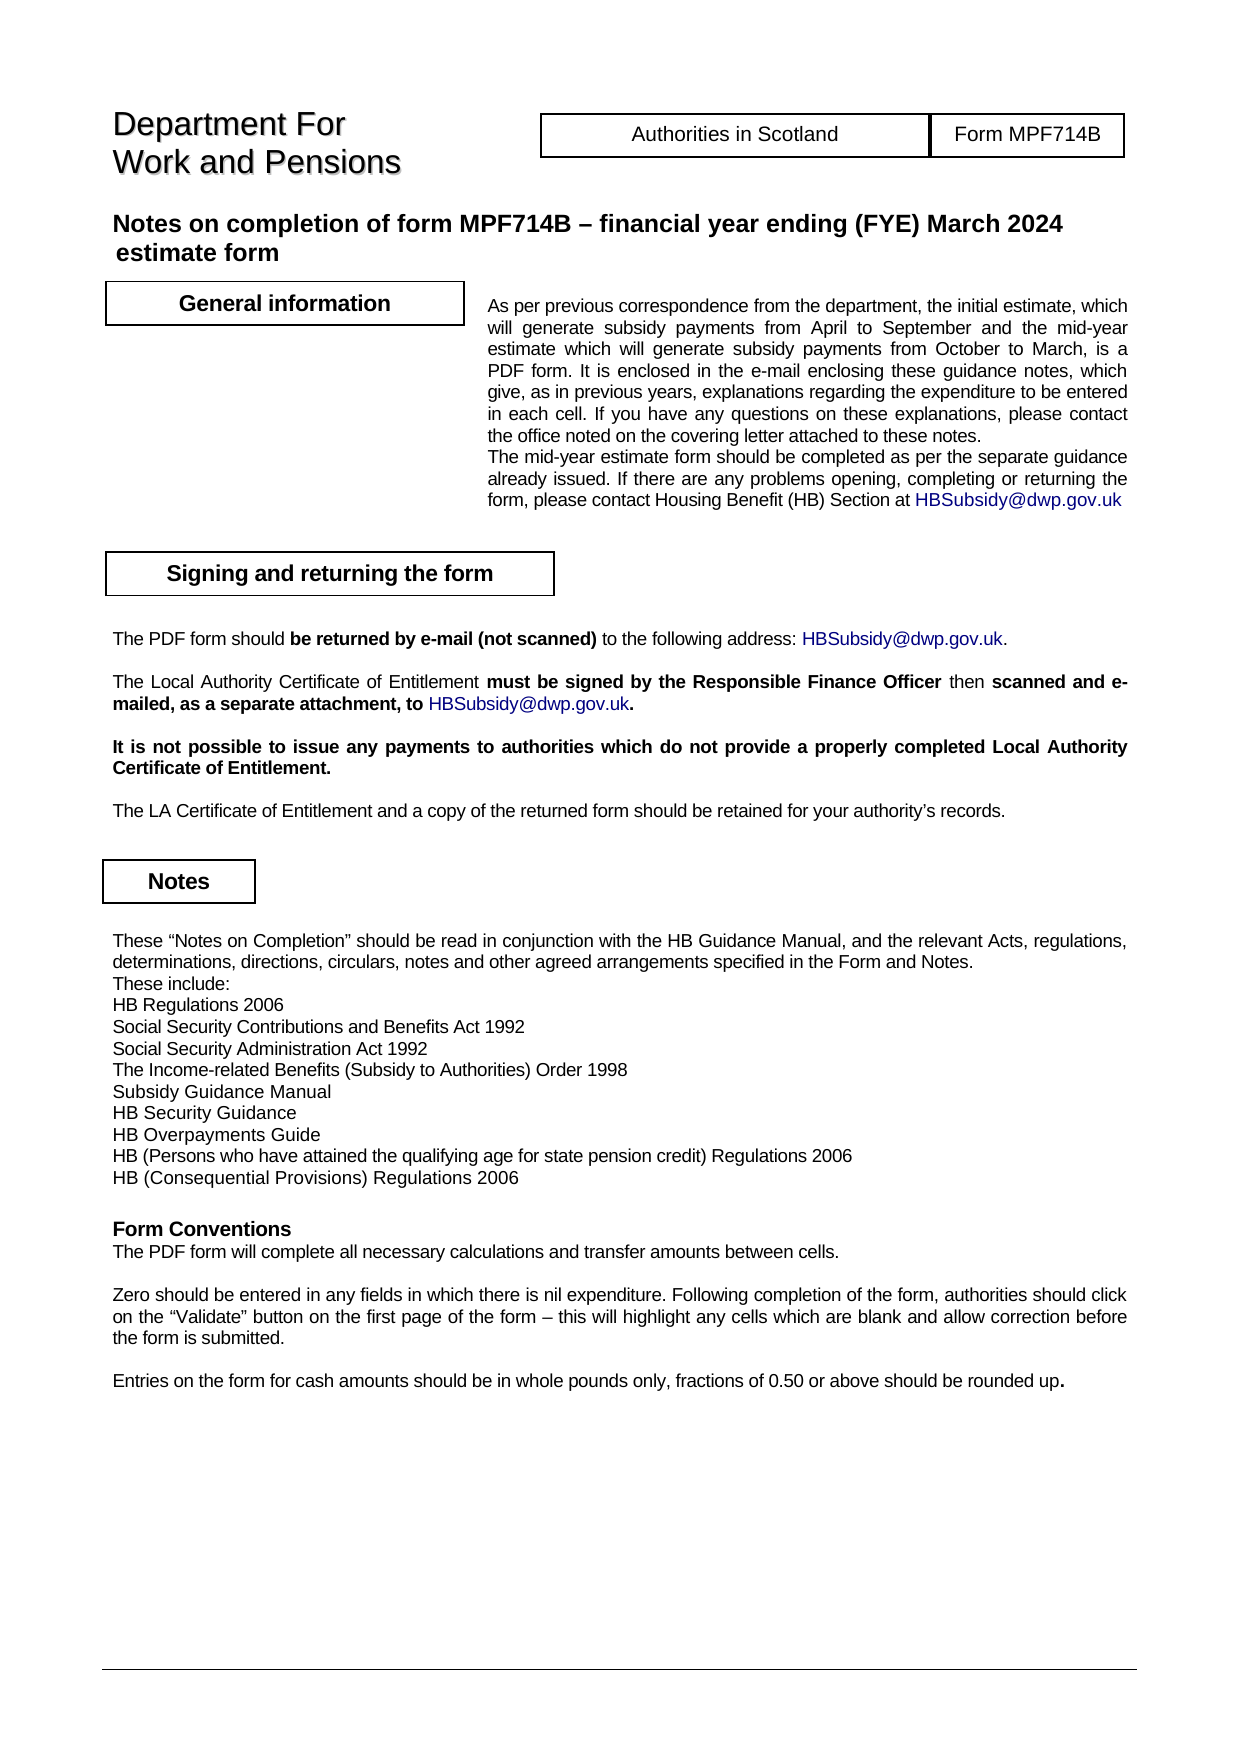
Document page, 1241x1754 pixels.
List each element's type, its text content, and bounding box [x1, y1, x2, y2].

text The Local Authority Certificate of Entitlement must be signed by the Responsible Finance Officer then scanned and e-mailed, as a separate attachment, to HBSubsidy@dwp.gov.uk. [112, 671, 1128, 714]
text Subsidy Guidance Manual [112, 1081, 1128, 1102]
subtitle HB (Persons who have attained the qualifying age for state pension credit) Regulations 2006 [112, 1145, 1128, 1167]
text The PDF form should be returned by e-mail (not scanned) to the following address: HBSubsidy@dwp.gov.uk. [112, 628, 1128, 649]
text These include: [112, 973, 1128, 994]
text The PDF form will complete all necessary calculations and transfer amounts between cells. [112, 1241, 1128, 1262]
subtitle Department For [932, 115, 1123, 156]
subtitle Form Conventions [112, 1217, 1128, 1241]
text HB Regulations 2006 [112, 994, 1128, 1016]
text HB (Consequential Provisions) Regulations 2006 [112, 1167, 1128, 1188]
subtitle General information [122, 290, 448, 316]
subtitle Work and Pensions [112, 142, 1128, 181]
text The LA Certificate of Entitlement and a copy of the returned form should be retained for your authority’s records. [112, 800, 1128, 822]
text Social Security Administration Act 1992 [112, 1037, 1128, 1059]
text These “Notes on Completion” should be read in conjunction with the HB Guidance Manual, and the relevant Acts, regulations, determinations, directions, circulars, notes and other agreed arrangements specified in the Form and Notes. [112, 929, 1128, 973]
text Social Security Contributions and Benefits Act 1992 [112, 1016, 1128, 1037]
subtitle Department For [542, 115, 928, 156]
text HB Overpayments Guide [112, 1124, 1128, 1145]
subtitle Signing and returning the form [122, 560, 538, 587]
text Entries on the form for cash amounts should be in whole pounds only, fractions of 0.50 or above should be rounded up. [112, 1370, 1128, 1392]
subtitle Notes [119, 868, 239, 894]
subtitle Form MPF714B [947, 122, 1108, 146]
text The Income-related Benefits (Subsidy to Authorities) Order 1998 [112, 1059, 1128, 1081]
text Zero should be entered in any fields in which there is nil expenditure. Following completion of the form, authorities should click on the “Validate” button on the first page of the form – this will highlight any cells which are blank and allow correction before the form is submitted. [112, 1284, 1128, 1348]
subtitle Authorities in Scotland [557, 122, 913, 146]
subtitle Department For [112, 104, 1128, 142]
text HB Security Guidance [112, 1102, 1128, 1124]
text The mid-year estimate form should be completed as per the separate guidance already issued. If there are any problems opening, completing or returning the form, please contact Housing Benefit (HB) Section at HBSubsidy@dwp.gov.uk [487, 446, 1128, 511]
subtitle Notes on completion of form MPF714B – financial year ending (FYE) March 2024 estimate form [112, 209, 1128, 267]
text It is not possible to issue any payments to authorities which do not provide a properly completed Local Authority Certificate of Entitlement. [112, 736, 1128, 779]
text As per previous correspondence from the department, the initial estimate, which will generate subsidy payments from April to September and the mid-year estimate which will generate subsidy payments from October to March, is a PDF form. It is enclosed in the e-mail enclosing these guidance notes, which give, as in previous years, explanations regarding the expenditure to be entered in each cell. If you have any questions on these explanations, please contact the office noted on the covering letter attached to these notes. [487, 295, 1128, 446]
